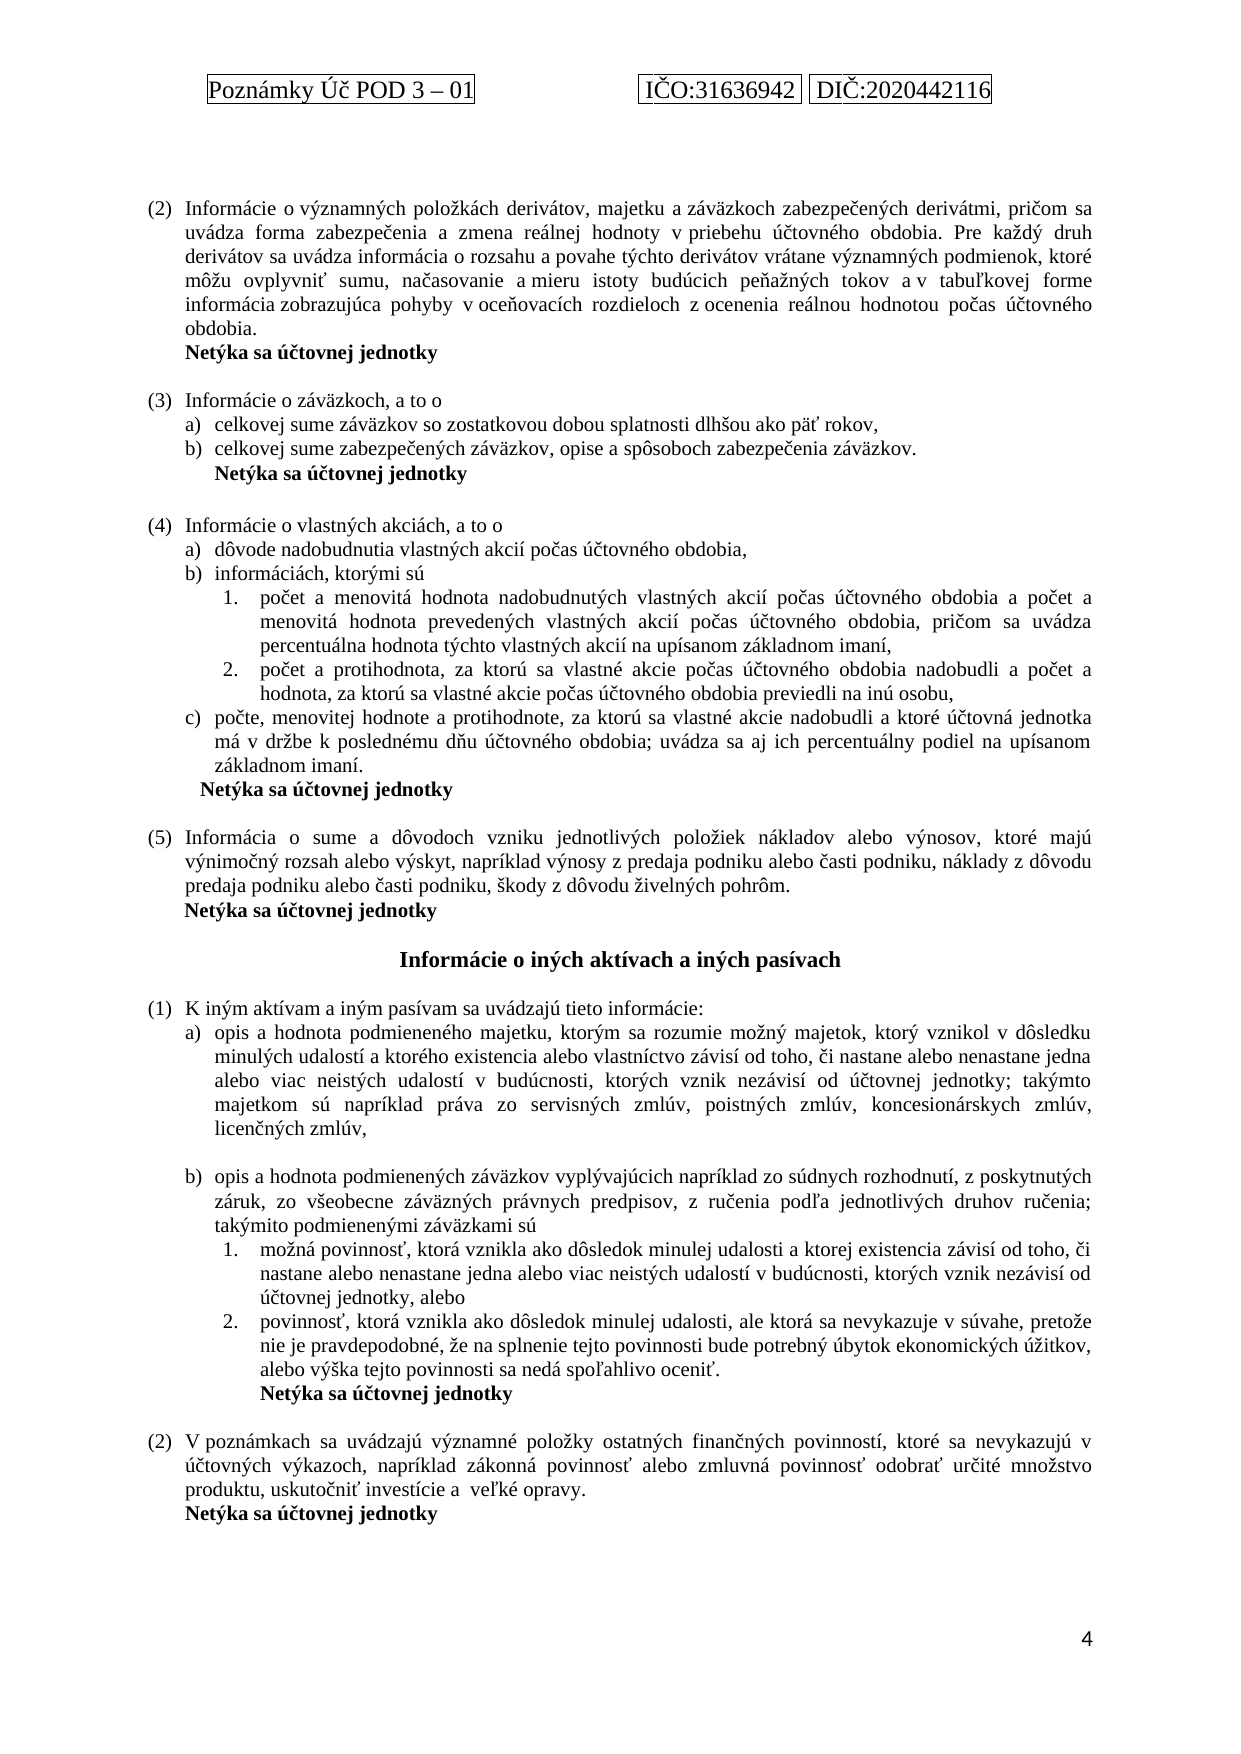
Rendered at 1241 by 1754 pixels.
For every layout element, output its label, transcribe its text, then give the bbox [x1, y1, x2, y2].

text Netýka sa účtovnej jednotky [260, 1381, 1093, 1405]
text Netýka sa účtovnej jednotky [148, 897, 1093, 922]
list opis a hodnota podmieneného majetku, ktorým sa rozumie možný majetok, ktorý vznikol v dôsledku minulých udalostí a ktorého existencia alebo vlastníctvo závisí od toho, či nastane alebo nenastane jedna alebo viac neistých udalostí v budúcnosti, ktorých vznik nezávisí od účtovnej jednotky; takýmto majetkom sú napríklad práva zo servisných zmlúv, poistných zmlúv, koncesionárskych zmlúv, licenčných zmlúv, [185, 1020, 1093, 1140]
list počte, menovitej hodnote a protihodnote, za ktorú sa vlastné akcie nadobudli a ktoré účtovná jednotka má v držbe k poslednému dňu účtovného obdobia; uvádza sa aj ich percentuálny podiel na upísanom základnom imaní. [185, 705, 1093, 777]
text Informácie o iných aktívach a iných pasívach [148, 946, 1093, 972]
list V poznámkach sa uvádzajú významné položky ostatných finančných povinností, ktoré sa nevykazujú v účtovných výkazoch, napríklad zákonná povinnosť alebo zmluvná povinnosť odobrať určité množstvo produktu, uskutočniť investície a veľké opravy. [148, 1429, 1093, 1501]
list informáciách, ktorými sú [185, 561, 1093, 585]
list počet a protihodnota, za ktorú sa vlastné akcie počas účtovného obdobia nadobudli a počet a hodnota, za ktorú sa vlastné akcie počas účtovného obdobia previedli na inú osobu, [223, 657, 1093, 705]
list povinnosť, ktorá vznikla ako dôsledok minulej udalosti, ale ktorá sa nevykazuje v súvahe, pretože nie je pravdepodobné, že na splnenie tejto povinnosti bude potrebný úbytok ekonomických úžitkov, alebo výška tejto povinnosti sa nedá spoľahlivo oceniť. [223, 1309, 1093, 1381]
text Netýka sa účtovnej jednotky [214, 460, 1093, 484]
text Netýka sa účtovnej jednotky [185, 1501, 1093, 1525]
list počet a menovitá hodnota nadobudnutých vlastných akcií počas účtovného obdobia a počet a menovitá hodnota prevedených vlastných akcií počas účtovného obdobia, pričom sa uvádza percentuálna hodnota týchto vlastných akcií na upísanom základnom imaní, [223, 585, 1093, 657]
list K iným aktívam a iným pasívam sa uvádzajú tieto informácie: [148, 996, 1093, 1020]
list celkovej sume zabezpečených záväzkov, opise a spôsoboch zabezpečenia záväzkov. [185, 436, 1093, 460]
list možná povinnosť, ktorá vznikla ako dôsledok minulej udalosti a ktorej existencia závisí od toho, či nastane alebo nenastane jedna alebo viac neistých udalostí v budúcnosti, ktorých vznik nezávisí od účtovnej jednotky, alebo [223, 1237, 1093, 1309]
list Informácia o sume a dôvodoch vzniku jednotlivých položiek nákladov alebo výnosov, ktoré majú výnimočný rozsah alebo výskyt, napríklad výnosy z predaja podniku alebo časti podniku, náklady z dôvodu predaja podniku alebo časti podniku, škody z dôvodu živelných pohrôm. [148, 825, 1093, 897]
text Netýka sa účtovnej jednotky [200, 777, 1093, 801]
list Informácie o vlastných akciách, a to o [148, 512, 1093, 537]
list opis a hodnota podmienených záväzkov vyplývajúcich napríklad zo súdnych rozhodnutí, z poskytnutých záruk, zo všeobecne záväzných právnych predpisov, z ručenia podľa jednotlivých druhov ručenia; takýmito podmienenými záväzkami sú [185, 1164, 1093, 1237]
list Informácie o záväzkoch, a to o [148, 388, 1093, 412]
text Netýka sa účtovnej jednotky [185, 340, 1093, 364]
list Informácie o významných položkách derivátov, majetku a záväzkoch zabezpečených derivátmi, pričom sa uvádza forma zabezpečenia a zmena reálnej hodnoty v priebehu účtovného obdobia. Pre každý druh derivátov sa uvádza informácia o rozsahu a povahe týchto derivátov vrátane významných podmienok, ktoré môžu ovplyvniť sumu, načasovanie a mieru istoty budúcich peňažných tokov a v tabuľkovej forme informácia zobrazujúca pohyby v oceňovacích rozdieloch z ocenenia reálnou hodnotou počas účtovného obdobia. [148, 196, 1093, 340]
list dôvode nadobudnutia vlastných akcií počas účtovného obdobia, [185, 537, 1093, 561]
list celkovej sume záväzkov so zostatkovou dobou splatnosti dlhšou ako päť rokov, [185, 412, 1093, 436]
